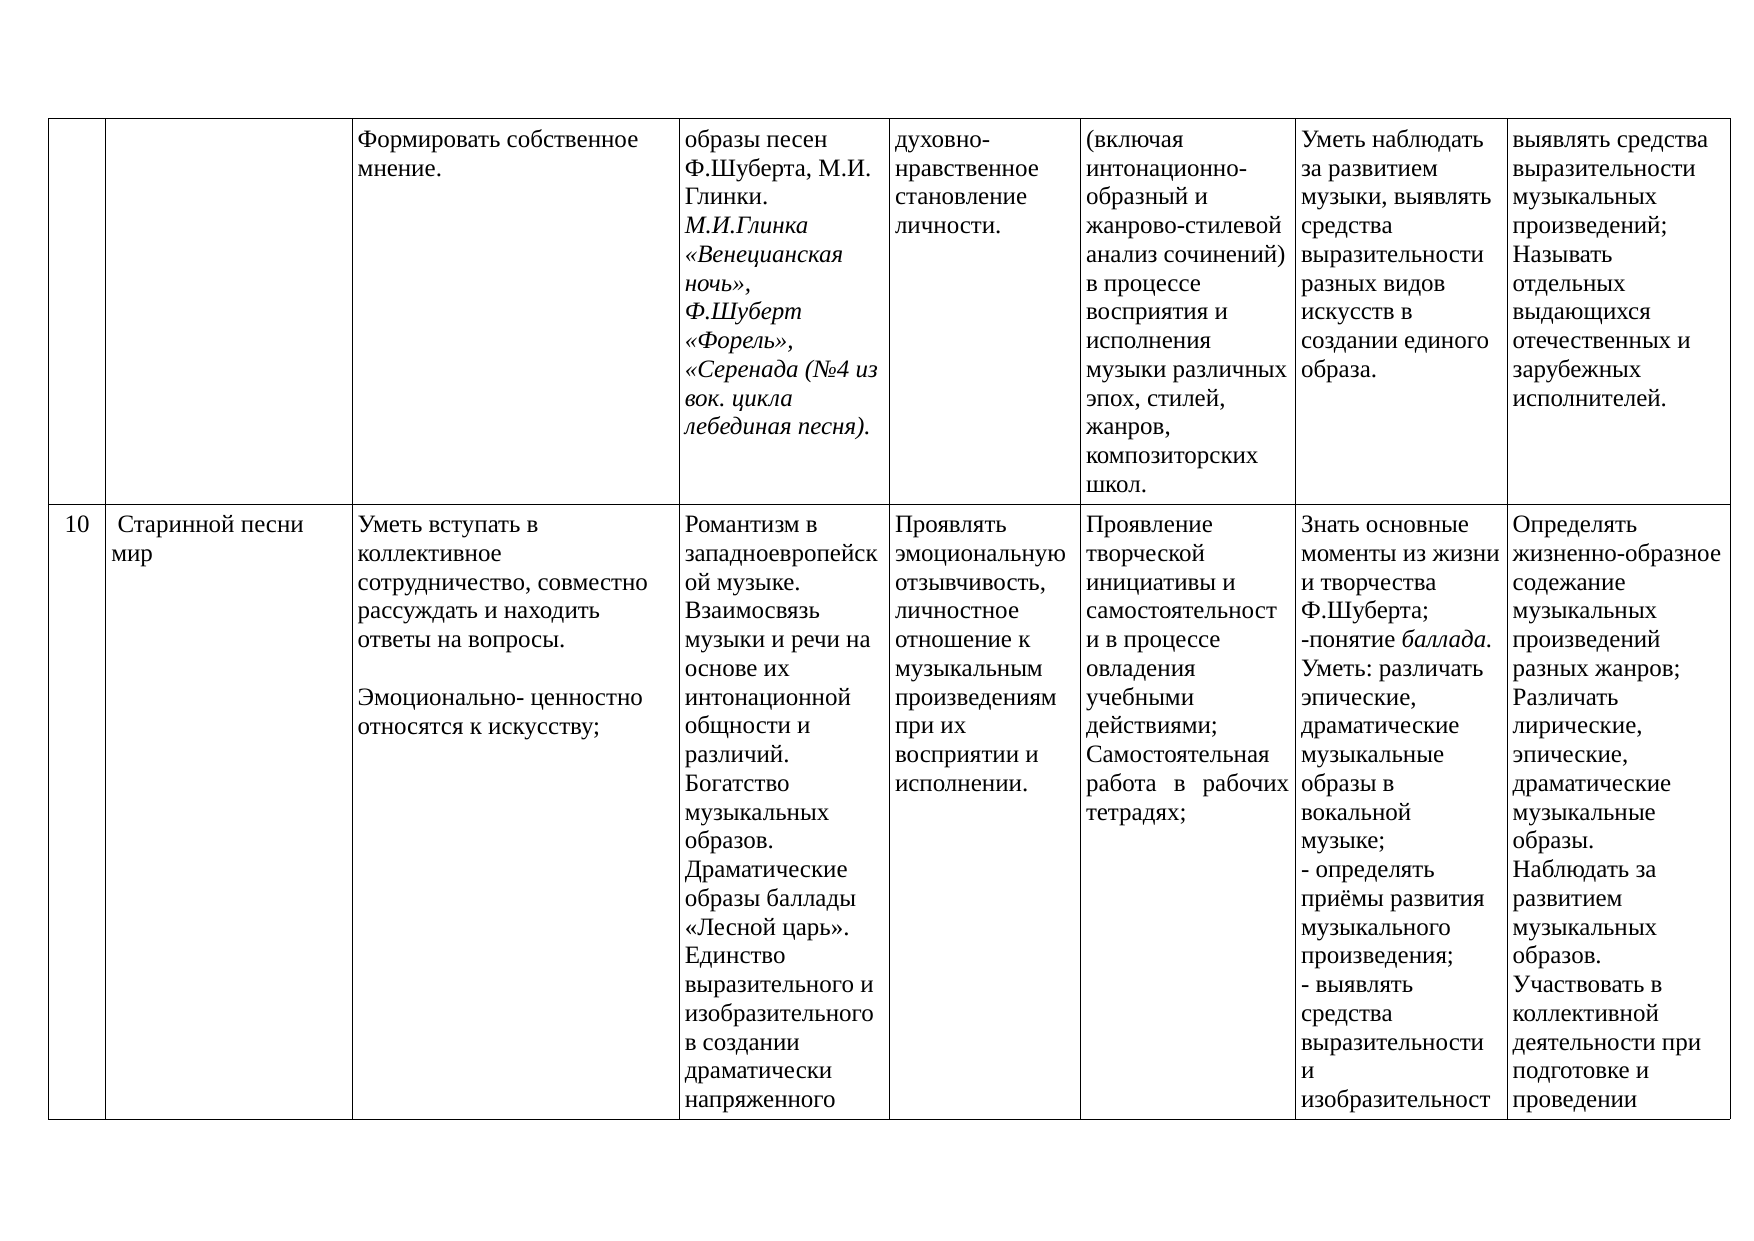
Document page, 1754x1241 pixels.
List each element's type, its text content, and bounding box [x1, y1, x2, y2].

table_cell Формировать собственное мнение. [353, 119, 679, 503]
table_cell Проявлять эмоциональную отзывчивость, личностное отношение к музыкальным произведениям при их восприятии и исполнении. [890, 505, 1080, 1119]
table_cell образы песен Ф.Шуберта, М.И. Глинки. М.И.Глинка «Венецианская ночь», Ф.Шуберт «Форель», «Серенада (№4 из вок. цикла лебединая песня). [680, 119, 889, 503]
table_cell 10 [49, 505, 105, 1119]
table_cell Определять жизненно-образное содежание музыкальных произведений разных жанров; Различать лирические, эпические, драматические музыкальные образы. Наблюдать за развитием музыкальных образов. Участвовать в коллективной деятельности при подготовке и проведении [1508, 505, 1730, 1119]
table_cell Проявление творческой инициативы и самостоятельности в процессе овладения учебными действиями; Самостоятельная работа в рабочих тетрадях; [1081, 505, 1295, 1119]
table_cell Уметь наблюдать за развитием музыки, выявлять средства выразительности разных видов искусств в создании единого образа. [1296, 119, 1507, 503]
table_cell [49, 119, 105, 503]
table_cell Старинной песни мир [106, 505, 352, 1119]
table_cell выявлять средства выразительности музыкальных произведений; Называть отдельных выдающихся отечественных и зарубежных исполнителей. [1508, 119, 1730, 503]
table_cell духовно-нравственное становление личности. [890, 119, 1080, 503]
table_cell Знать основные моменты из жизни и творчества Ф.Шуберта; -понятие баллада. Уметь: различать эпические, драматические музыкальные образы в вокальной музыке; - определять приёмы развития музыкального произведения; - выявлять средства выразительности и изобразительност [1296, 505, 1507, 1119]
table_cell Уметь вступать в коллективное сотрудничество, совместно рассуждать и находить ответы на вопросы. Эмоционально- ценностно относятся к искусству; [353, 505, 679, 1119]
table_cell [106, 119, 352, 503]
table_cell Романтизм в западноевропейской музыке. Взаимосвязь музыки и речи на основе их интонационной общности и различий. Богатство музыкальных образов. Драматические образы баллады «Лесной царь». Единство выразительного и изобразительного в создании драматически напряженного [680, 505, 889, 1119]
table_cell (включая интонационно-образный и жанрово-стилевой анализ сочинений) в процессе восприятия и исполнения музыки различных эпох, стилей, жанров, композиторских школ. [1081, 119, 1295, 503]
